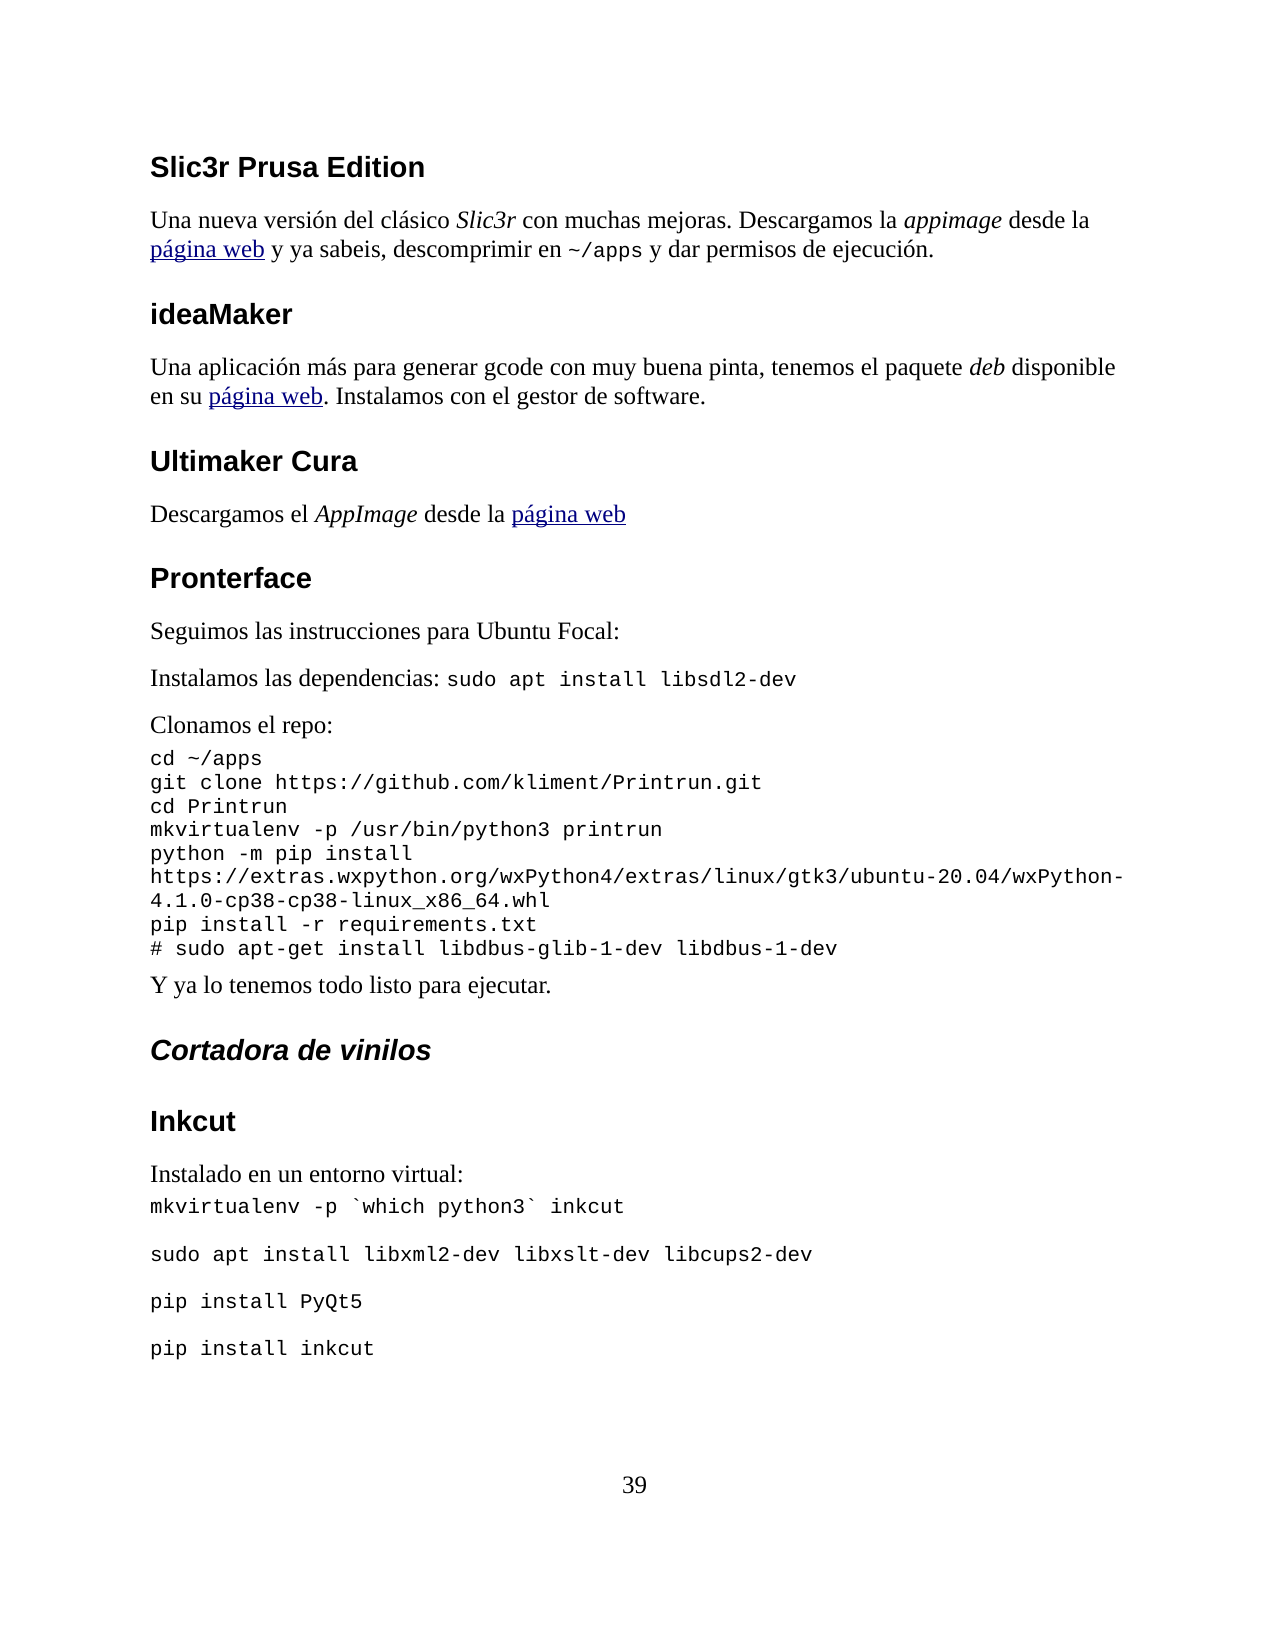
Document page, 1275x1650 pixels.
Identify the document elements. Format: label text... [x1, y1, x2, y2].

text Una aplicación más para generar gcode con muy buena pinta, tenemos el paquete deb disponible en su página web. Instalamos con el gestor de software. [150, 352, 1125, 410]
text mkvirtualenv -p `which python3` inkcut [150, 1197, 1125, 1220]
text # sudo apt-get install libdbus-glib-1-dev libdbus-1-dev [150, 937, 1125, 961]
subtitle Ultimaker Cura [150, 444, 1125, 477]
subtitle Pronterface [150, 561, 1125, 595]
text Y ya lo tenemos todo listo para ejecutar. [150, 970, 1125, 999]
text git clone https://github.com/kliment/Printrun.git [150, 772, 1125, 796]
text Seguimos las instrucciones para Ubuntu Focal: [150, 616, 1125, 645]
text pip install -r requirements.txt [150, 914, 1125, 937]
text pip install inkcut [150, 1338, 1125, 1362]
text Instalado en un entorno virtual: [150, 1159, 1125, 1188]
text sudo apt install libxml2-dev libxslt-dev libcups2-dev [150, 1244, 1125, 1267]
text mkvirtualenv -p /usr/bin/python3 printrun [150, 819, 1125, 843]
text cd Printrun [150, 796, 1125, 819]
text Clonamos el repo: [150, 711, 1125, 739]
text cd ~/apps [150, 748, 1125, 772]
text python -m pip install https://extras.wxpython.org/wxPython4/extras/linux/gtk3/ubuntu-20.04/wxPython-4.1.0-cp38-cp38-linux_x86_64.whl [150, 843, 1125, 914]
subtitle Slic3r Prusa Edition [150, 150, 1125, 183]
text Descargamos el AppImage desde la página web [150, 499, 1125, 527]
text Una nueva versión del clásico Slic3r con muchas mejoras. Descargamos la appimage desde la página web y ya sabeis, descomprimir en ~/apps y dar permisos de ejecución. [150, 205, 1125, 263]
text pip install PyQt5 [150, 1291, 1125, 1315]
text Instalamos las dependencias: sudo apt install libsdl2-dev [150, 663, 1125, 693]
subtitle Inkcut [150, 1104, 1125, 1137]
subtitle Cortadora de vinilos [150, 1033, 1125, 1066]
subtitle ideaMaker [150, 297, 1125, 331]
